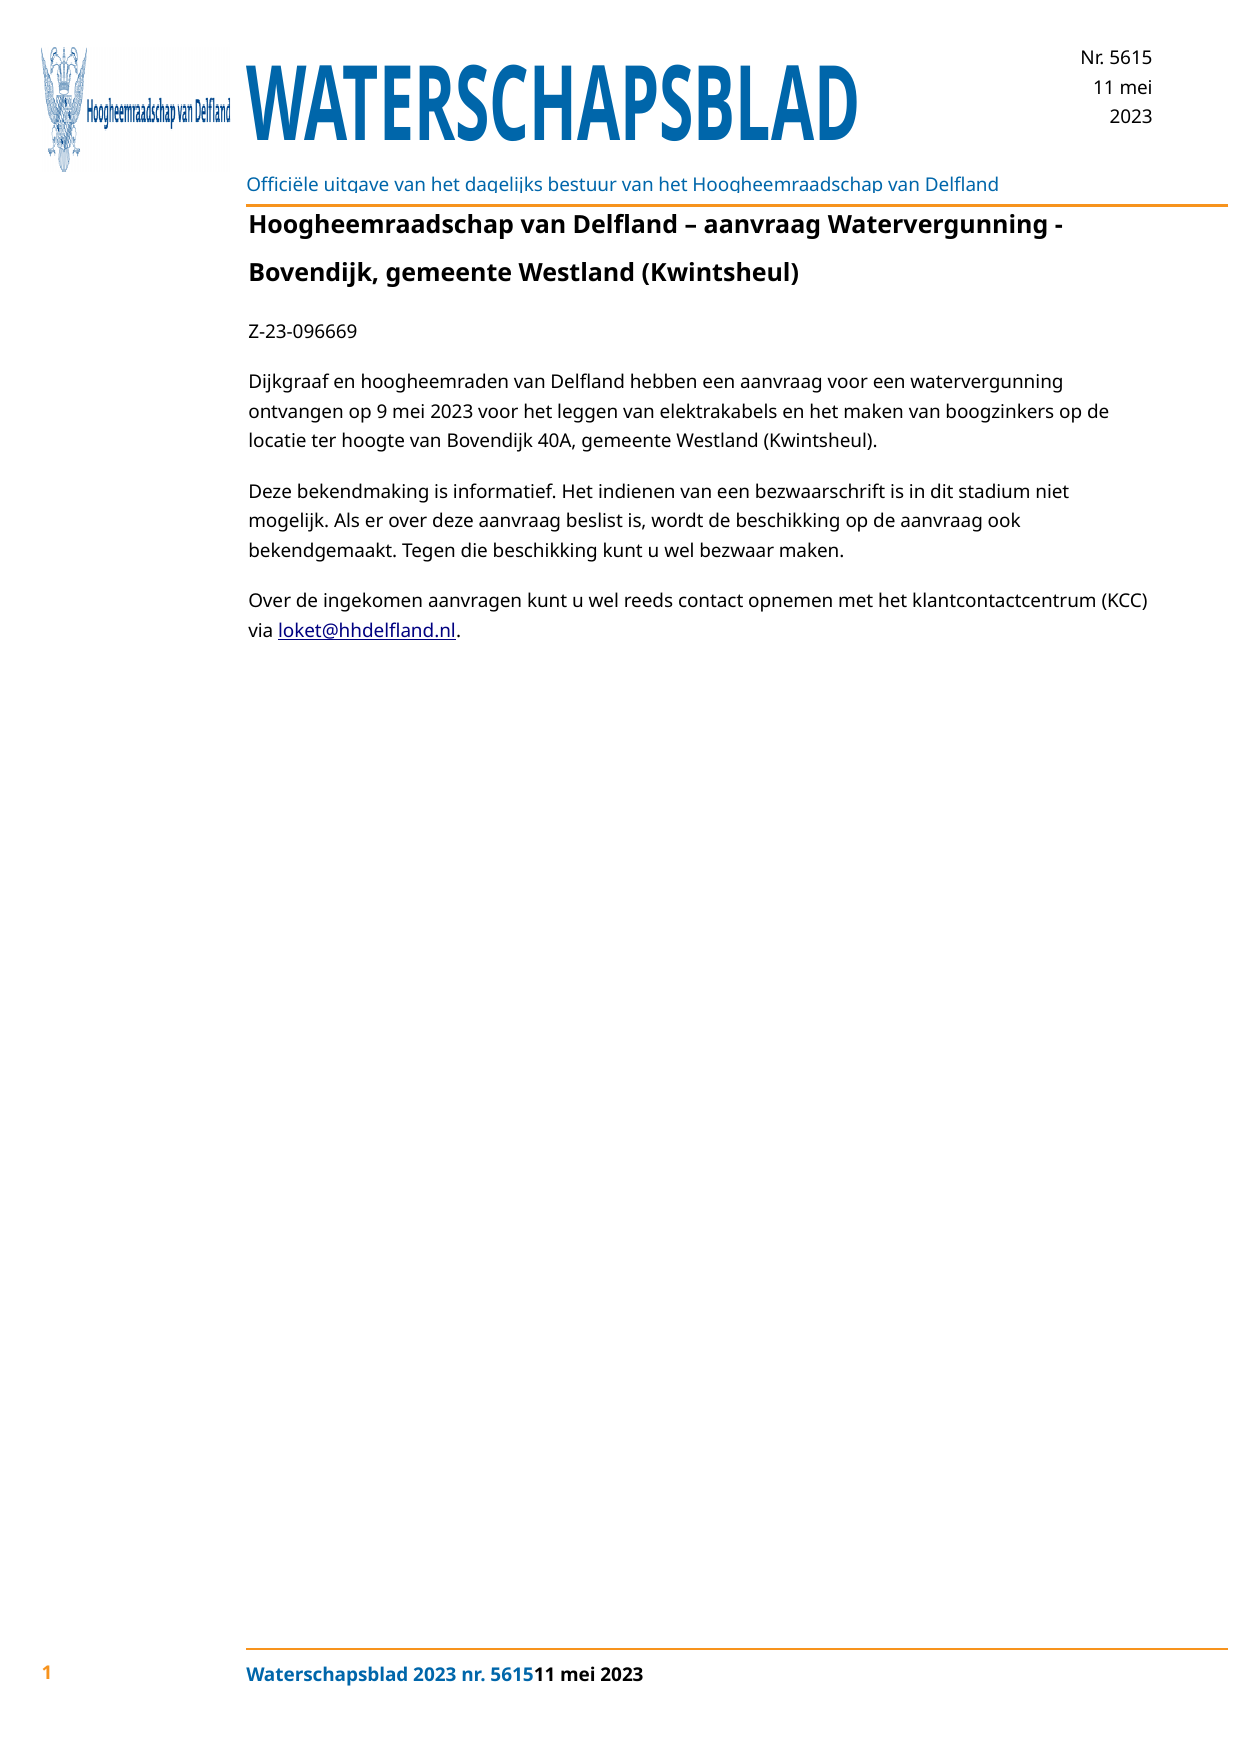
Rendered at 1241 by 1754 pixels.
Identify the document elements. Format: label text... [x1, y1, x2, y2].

text Dijkgraaf en hoogheemraden van Delfland hebben een aanvraag voor een watervergunning ontvangen op 9 mei 2023 voor het leggen van elektrakabels en het maken van boogzinkers op de locatie ter hoogte van Bovendijk 40A, gemeente Westland (Kwintsheul). [248, 368, 1152, 453]
text Over de ingekomen aanvragen kunt u wel reeds contact opnemen met het klantcontactcentrum (KCC) via loket@hhdelfland.nl. [248, 587, 1152, 643]
text Deze bekendmaking is informatief. Het indienen van een bezwaarschrift is in dit stadium niet mogelijk. Als er over deze aanvraag beslist is, wordt de beschikking op de aanvraag ook bekendgemaakt. Tegen die beschikking kunt u wel bezwaar maken. [248, 478, 1152, 563]
text Hoogheemraadschap van Delfland – aanvraag Watervergunning - Bovendijk, gemeente Westland (Kwintsheul) [248, 207, 1152, 288]
text Z-23-096669 [248, 318, 1152, 344]
picture [41, 47, 231, 172]
